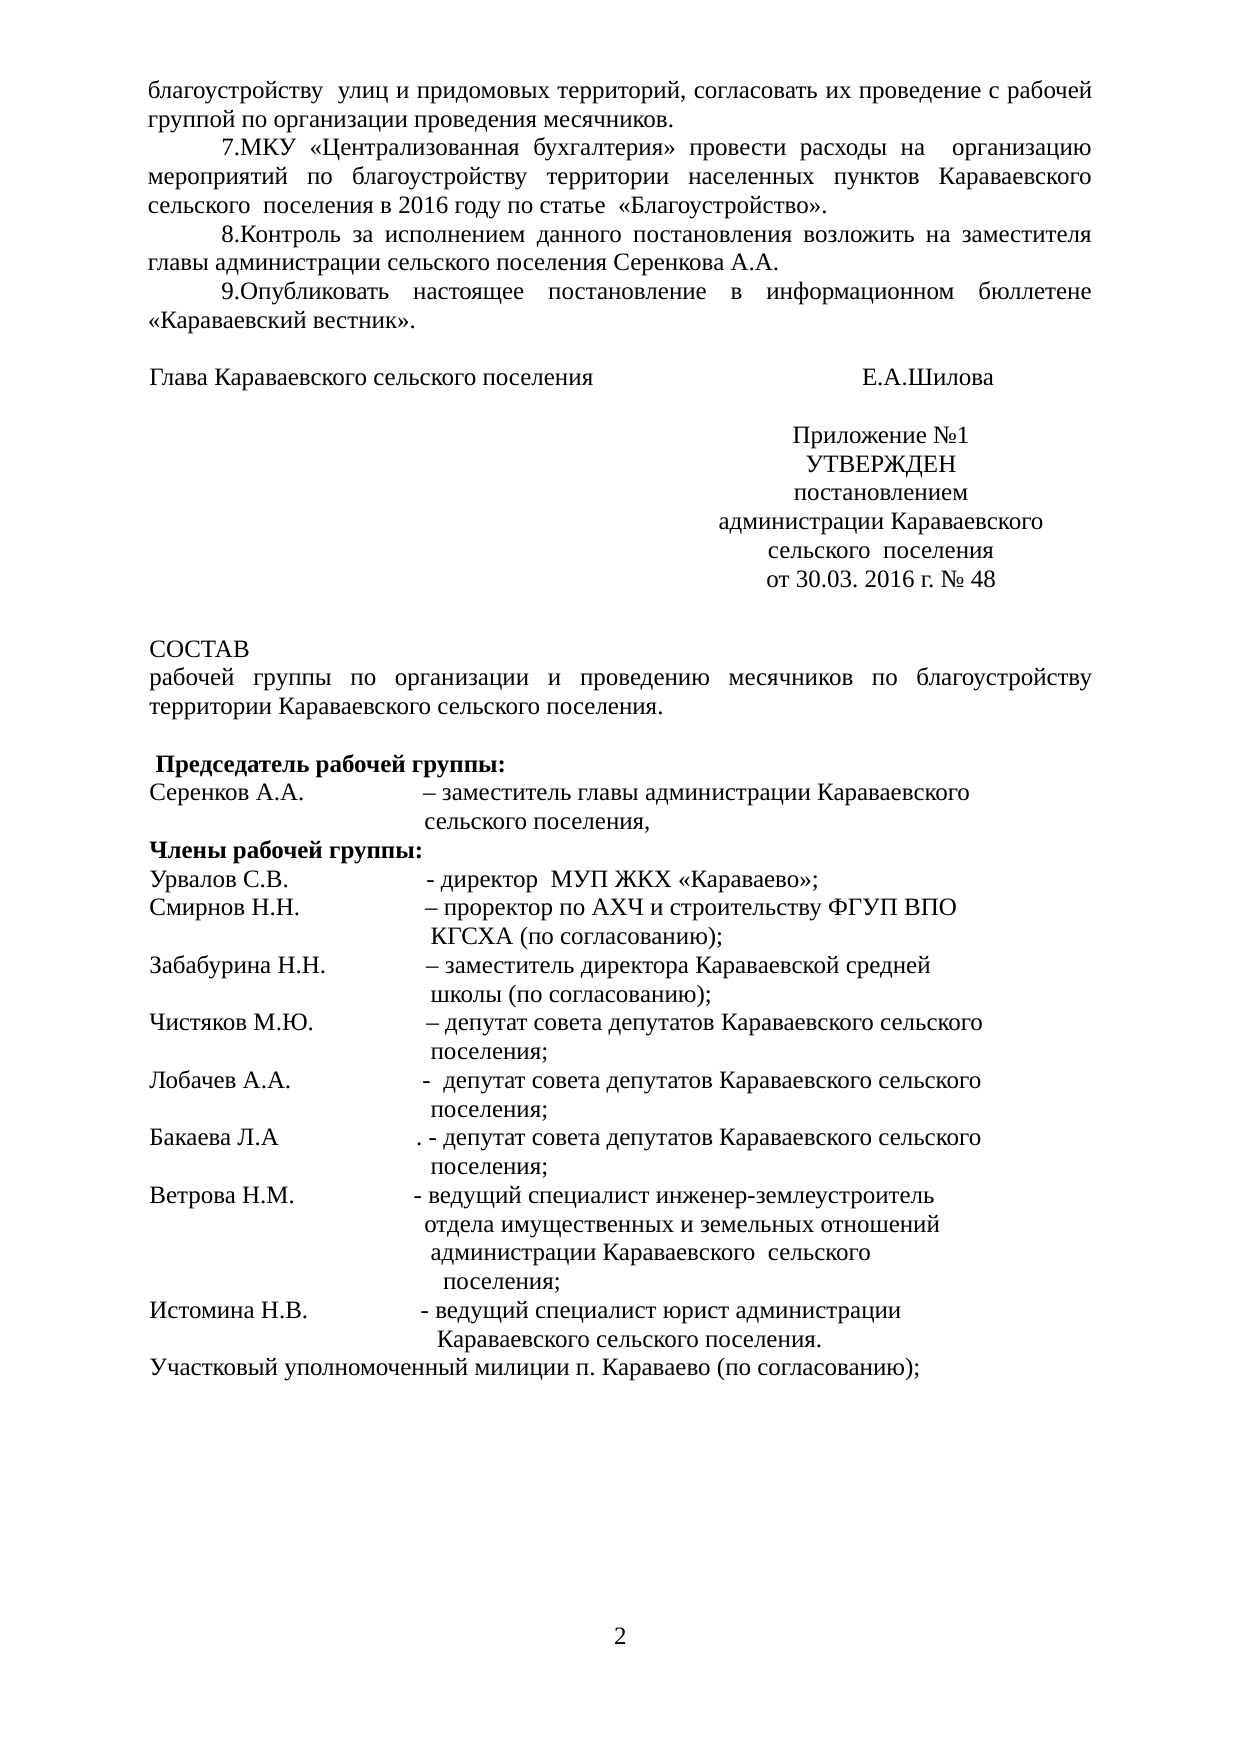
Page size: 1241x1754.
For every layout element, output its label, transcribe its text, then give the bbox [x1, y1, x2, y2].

text Бакаева Л.А . - депутат совета депутатов Караваевского сельского [149, 1122, 1092, 1151]
text поселения; [149, 1094, 1092, 1122]
text Урвалов С.В. - директор МУП ЖКХ «Караваево»; [149, 864, 1092, 892]
text Приложение №1 [669, 420, 1092, 449]
text поселения; [149, 1266, 1092, 1295]
text Забабурина Н.Н. – заместитель директора Караваевской средней [149, 950, 1092, 979]
text 8.Контроль за исполнением данного постановления возложить на заместителя главы администрации сельского поселения Серенкова А.А. [148, 219, 1092, 276]
text отдела имущественных и земельных отношений [149, 1209, 1092, 1237]
text администрации Караваевского сельского [149, 1237, 1092, 1266]
text Истомина Н.В. - ведущий специалист юрист администрации [149, 1295, 1092, 1324]
text Председатель рабочей группы: [149, 749, 1092, 777]
text Участковый уполномоченный милиции п. Караваево (по согласованию); [149, 1352, 1092, 1381]
text благоустройству улиц и придомовых территорий, согласовать их проведение с рабочей группой по организации проведения месячников. [148, 75, 1092, 132]
text поселения; [149, 1151, 1092, 1180]
text 7.МКУ «Централизованная бухгалтерия» провести расходы на организацию мероприятий по благоустройству территории населенных пунктов Караваевского сельского поселения в 2016 году по статье «Благоустройство». [148, 132, 1092, 219]
text Чистяков М.Ю. – депутат совета депутатов Караваевского сельского [149, 1007, 1092, 1036]
text Глава Караваевского сельского поселения Е.А.Шилова [149, 362, 1092, 391]
text рабочей группы по организации и проведению месячников по благоустройству территории Караваевского сельского поселения. [149, 662, 1092, 720]
text СОСТАВ [149, 634, 1092, 662]
text от 30.03. 2016 г. № 48 [669, 564, 1092, 592]
text школы (по согласованию); [149, 979, 1092, 1007]
text 9.Опубликовать настоящее постановление в информационном бюллетене «Караваевский вестник». [148, 276, 1092, 334]
text Серенков А.А. – заместитель главы администрации Караваевского [149, 777, 1092, 806]
text УТВЕРЖДЕН постановлением администрации Караваевского сельского поселения [669, 449, 1092, 564]
text сельского поселения, [149, 806, 1092, 835]
text Караваевского сельского поселения. [149, 1324, 1092, 1352]
text поселения; [149, 1036, 1092, 1065]
text Члены рабочей группы: [149, 835, 1092, 864]
text КГСХА (по согласованию); [149, 921, 1092, 950]
text Смирнов Н.Н. – проректор по АХЧ и строительству ФГУП ВПО [149, 892, 1092, 921]
text Ветрова Н.М. - ведущий специалист инженер-землеустроитель [149, 1180, 1092, 1209]
text Лобачев А.А. - депутат совета депутатов Караваевского сельского [149, 1065, 1092, 1094]
